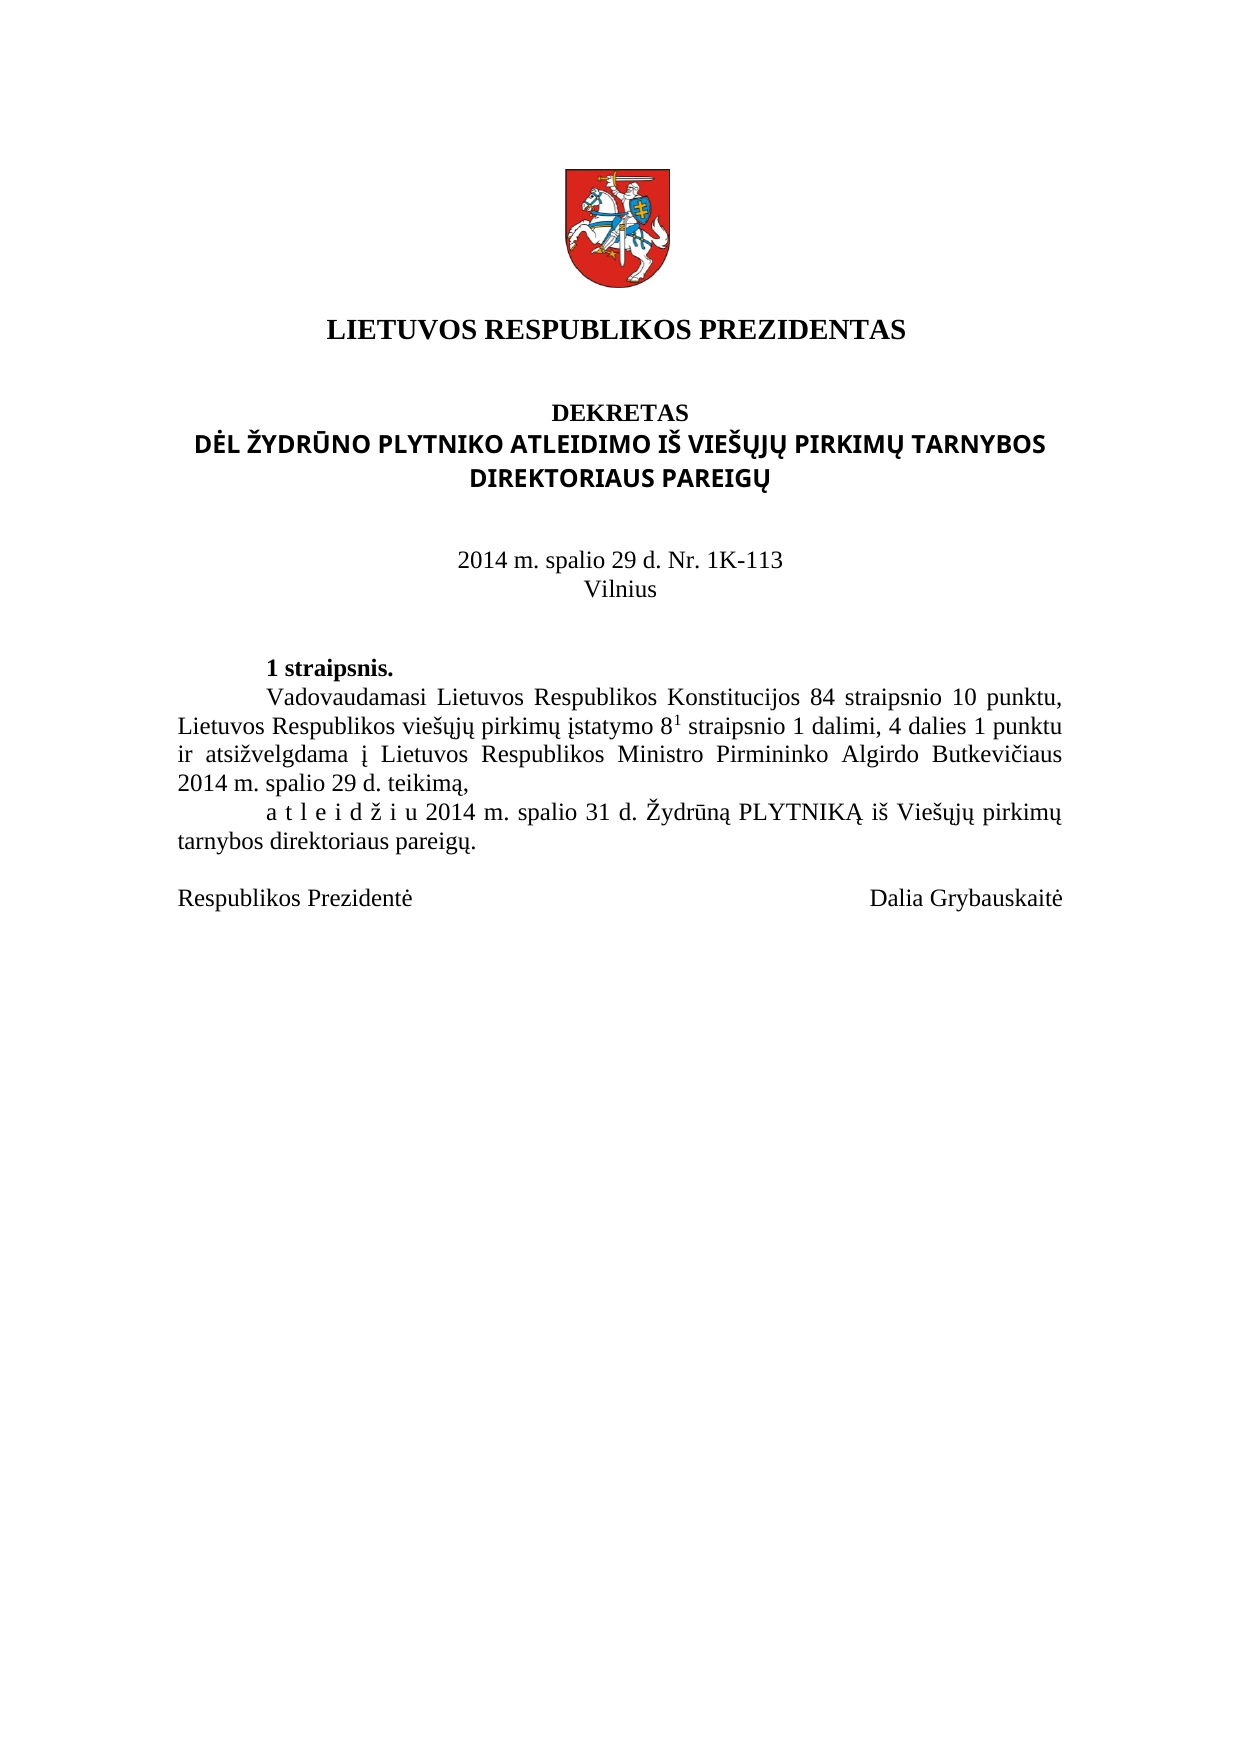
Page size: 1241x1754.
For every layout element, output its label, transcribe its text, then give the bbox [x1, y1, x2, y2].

text a t l e i d ž i u 2014 m. spalio 31 d. Žydrūną PLYTNIKĄ iš Viešųjų pirkimų tarnybos direktoriaus pareigų. [177, 797, 1063, 854]
text Vadovaudamasi Lietuvos Respublikos Konstitucijos 84 straipsnio 10 punktu, Lietuvos Respublikos viešųjų pirkimų įstatymo 81 straipsnio 1 dalimi, 4 dalies 1 punktu ir atsižvelgdama į Lietuvos Respublikos Ministro Pirmininko Algirdo Butkevičiaus 2014 m. spalio 29 d. teikimą, [177, 682, 1063, 797]
text Dėl žydrūno plytniko atleidimo iš VIEŠŲJŲ PIRKIMŲ TARNYBOS DIREKTORIAUS pareigų [177, 427, 1063, 495]
text Vilnius [177, 574, 1063, 603]
text LIETUVOS RESPUBLIKOS PREZIDENTAS [177, 312, 1063, 346]
text 1 straipsnis. [177, 653, 1063, 682]
text DEKRETAS [177, 398, 1063, 427]
text 2014 m. spalio 29 d. Nr. 1K-113 [177, 545, 1063, 574]
text Respublikos Prezidentė Dalia Grybauskaitė [177, 883, 1063, 912]
